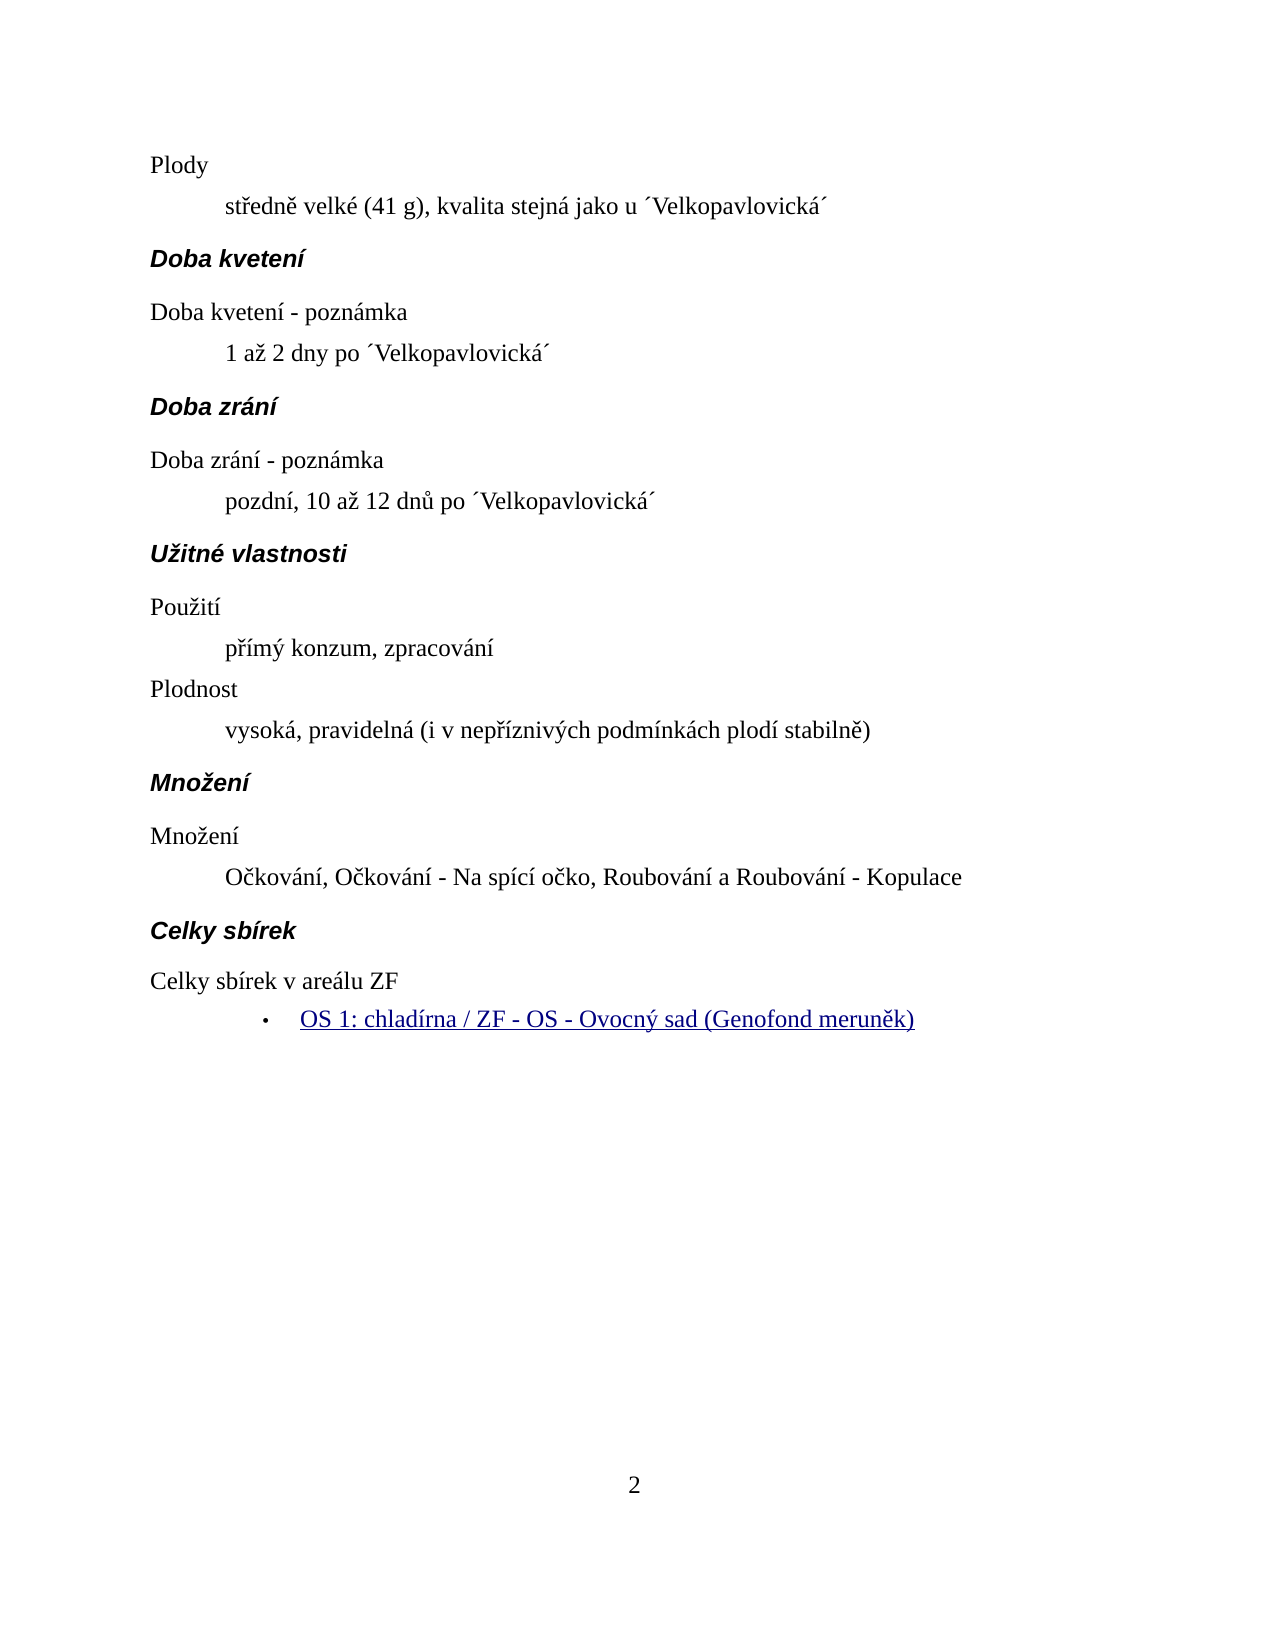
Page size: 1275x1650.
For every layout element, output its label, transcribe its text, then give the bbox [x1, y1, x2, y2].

subtitle Doba kvetení [150, 244, 1125, 273]
text Doba kvetení - poznámka [150, 297, 1125, 326]
text Plodnost [150, 674, 1125, 703]
text Celky sbírek v areálu ZF [150, 966, 1125, 995]
subtitle Doba zrání [150, 392, 1125, 421]
subtitle Celky sbírek [150, 916, 1125, 944]
subtitle Užitné vlastnosti [150, 539, 1125, 568]
subtitle Množení [150, 768, 1125, 797]
text Očkování, Očkování - Na spící očko, Roubování a Roubování - Kopulace [225, 862, 1125, 891]
text středně velké (41 g), kvalita stejná jako u ´Velkopavlovická´ [225, 191, 1125, 219]
text pozdní, 10 až 12 dnů po ´Velkopavlovická´ [225, 486, 1125, 514]
text Množení [150, 821, 1125, 850]
list OS 1: chladírna / ZF - OS - Ovocný sad (Genofond meruněk) [262, 1004, 1125, 1032]
text přímý konzum, zpracování [225, 633, 1125, 662]
text 1 až 2 dny po ´Velkopavlovická´ [225, 338, 1125, 367]
text vysoká, pravidelná (i v nepříznivých podmínkách plodí stabilně) [225, 715, 1125, 743]
text Použití [150, 592, 1125, 621]
text Plody [150, 150, 1125, 179]
text Doba zrání - poznámka [150, 445, 1125, 474]
